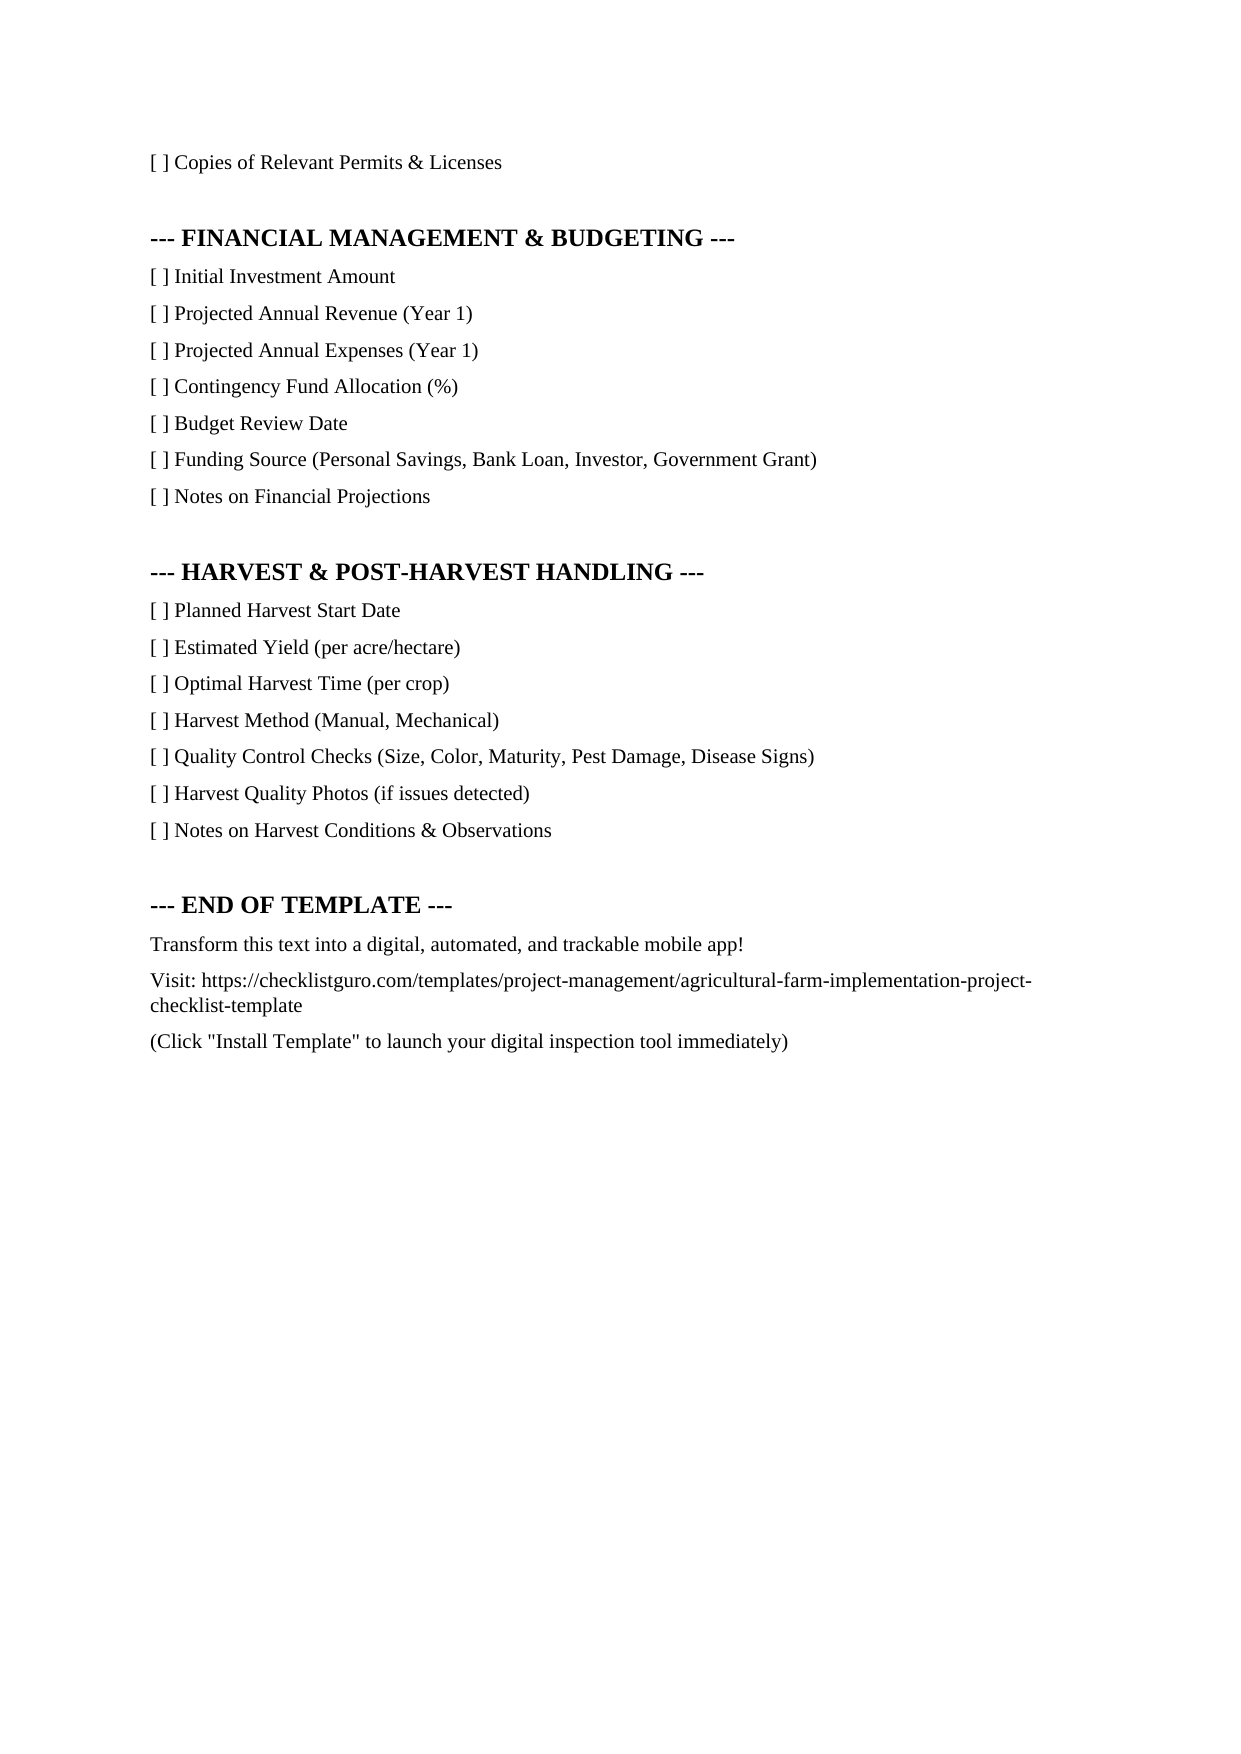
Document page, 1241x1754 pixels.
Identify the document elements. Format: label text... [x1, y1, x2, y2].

text [ ] Quality Control Checks (Size, Color, Maturity, Pest Damage, Disease Signs) [150, 744, 1090, 768]
text [ ] Projected Annual Expenses (Year 1) [150, 337, 1090, 362]
text [ ] Initial Investment Amount [150, 264, 1090, 288]
text [ ] Copies of Relevant Permits & Licenses [150, 150, 1090, 174]
text [ ] Planned Harvest Start Date [150, 598, 1090, 622]
text [ ] Harvest Method (Manual, Mechanical) [150, 708, 1090, 732]
text [ ] Estimated Yield (per acre/hectare) [150, 635, 1090, 659]
text [ ] Contingency Fund Allocation (%) [150, 374, 1090, 398]
text --- FINANCIAL MANAGEMENT & BUDGETING --- [150, 223, 1090, 252]
text [ ] Budget Review Date [150, 411, 1090, 435]
text Transform this text into a digital, automated, and trackable mobile app! [150, 932, 1090, 956]
text --- END OF TEMPLATE --- [150, 891, 1090, 919]
text [ ] Notes on Harvest Conditions & Observations [150, 817, 1090, 842]
text [ ] Projected Annual Revenue (Year 1) [150, 301, 1090, 325]
text --- HARVEST & POST-HARVEST HANDLING --- [150, 557, 1090, 586]
text [ ] Harvest Quality Photos (if issues detected) [150, 781, 1090, 805]
text (Click "Install Template" to launch your digital inspection tool immediately) [150, 1029, 1090, 1053]
text [ ] Funding Source (Personal Savings, Bank Loan, Investor, Government Grant) [150, 447, 1090, 471]
text [ ] Optimal Harvest Time (per crop) [150, 671, 1090, 695]
text [ ] Notes on Financial Projections [150, 484, 1090, 508]
text Visit: https://checklistguro.com/templates/project-management/agricultural-farm-implementation-project-checklist-template [150, 968, 1090, 1017]
